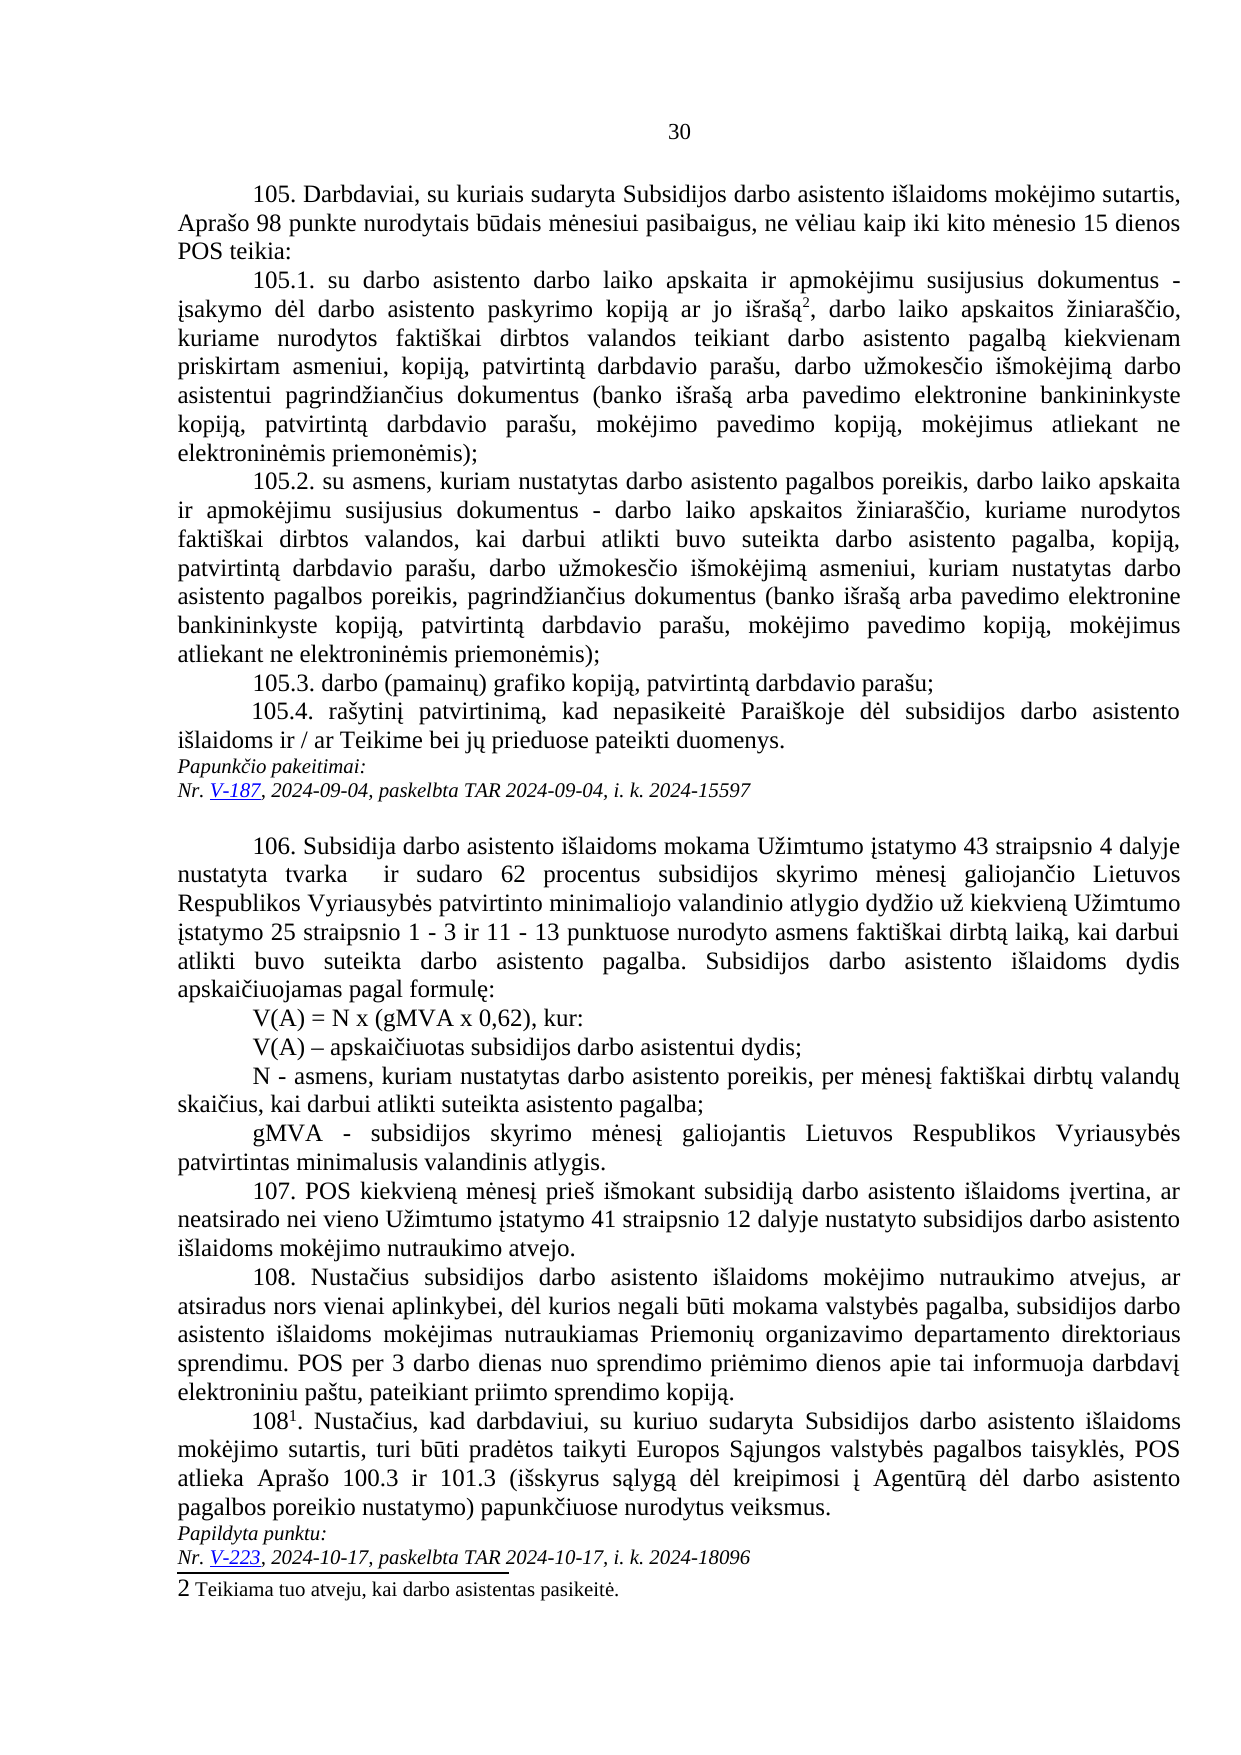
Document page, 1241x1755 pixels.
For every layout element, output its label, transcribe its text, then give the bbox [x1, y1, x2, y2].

text N - asmens, kuriam nustatytas darbo asistento poreikis, per mėnesį faktiškai dirbtų valandų skaičius, kai darbui atlikti suteikta asistento pagalba; [177, 1061, 1181, 1118]
text Nr. V-187, 2024-09-04, paskelbta TAR 2024-09-04, i. k. 2024-15597 [177, 778, 1181, 802]
text Papunkčio pakeitimai: [177, 754, 1181, 778]
text Nr. V-223, 2024-10-17, paskelbta TAR 2024-10-17, i. k. 2024-18096 [177, 1545, 1181, 1569]
text 105.3. darbo (pamainų) grafiko kopiją, patvirtintą darbdavio parašu; [177, 668, 1181, 696]
text gMVA - subsidijos skyrimo mėnesį galiojantis Lietuvos Respublikos Vyriausybės patvirtintas minimalusis valandinis atlygis. [177, 1118, 1181, 1176]
text 108. Nustačius subsidijos darbo asistento išlaidoms mokėjimo nutraukimo atvejus, ar atsiradus nors vienai aplinkybei, dėl kurios negali būti mokama valstybės pagalba, subsidijos darbo asistento išlaidoms mokėjimas nutraukiamas Priemonių organizavimo departamento direktoriaus sprendimu. POS per 3 darbo dienas nuo sprendimo priėmimo dienos apie tai informuoja darbdavį elektroniniu paštu, pateikiant priimto sprendimo kopiją. [177, 1262, 1181, 1406]
text 105.1. su darbo asistento darbo laiko apskaita ir apmokėjimu susijusius dokumentus - įsakymo dėl darbo asistento paskyrimo kopiją ar jo išrašą, darbo laiko apskaitos žiniaraščio, kuriame nurodytos faktiškai dirbtos valandos teikiant darbo asistento pagalbą kiekvienam priskirtam asmeniui, kopiją, patvirtintą darbdavio parašu, darbo užmokesčio išmokėjimą darbo asistentui pagrindžiančius dokumentus (banko išrašą arba pavedimo elektronine bankininkyste kopiją, patvirtintą darbdavio parašu, mokėjimo pavedimo kopiją, mokėjimus atliekant ne elektroninėmis priemonėmis); [177, 265, 1181, 466]
text 107. POS kiekvieną mėnesį prieš išmokant subsidiją darbo asistento išlaidoms įvertina, ar neatsirado nei vieno Užimtumo įstatymo 41 straipsnio 12 dalyje nustatyto subsidijos darbo asistento išlaidoms mokėjimo nutraukimo atvejo. [177, 1176, 1181, 1262]
text 1081. Nustačius, kad darbdaviui, su kuriuo sudaryta Subsidijos darbo asistento išlaidoms mokėjimo sutartis, turi būti pradėtos taikyti Europos Sąjungos valstybės pagalbos taisyklės, POS atlieka Aprašo 100.3 ir 101.3 (išskyrus sąlygą dėl kreipimosi į Agentūrą dėl darbo asistento pagalbos poreikio nustatymo) papunkčiuose nurodytus veiksmus. [177, 1406, 1181, 1521]
text Papildyta punktu: [177, 1521, 1181, 1545]
text 106. Subsidija darbo asistento išlaidoms mokama Užimtumo įstatymo 43 straipsnio 4 dalyje nustatyta tvarka ir sudaro 62 procentus subsidijos skyrimo mėnesį galiojančio Lietuvos Respublikos Vyriausybės patvirtinto minimaliojo valandinio atlygio dydžio už kiekvieną Užimtumo įstatymo 25 straipsnio 1 - 3 ir 11 - 13 punktuose nurodyto asmens faktiškai dirbtą laiką, kai darbui atlikti buvo suteikta darbo asistento pagalba. Subsidijos darbo asistento išlaidoms dydis apskaičiuojamas pagal formulę: [177, 831, 1181, 1003]
text Teikiama tuo atveju, kai darbo asistentas pasikeitė. [177, 1573, 1181, 1602]
text 105. Darbdaviai, su kuriais sudaryta Subsidijos darbo asistento išlaidoms mokėjimo sutartis, Aprašo 98 punkte nurodytais būdais mėnesiui pasibaigus, ne vėliau kaip iki kito mėnesio 15 dienos POS teikia: [177, 179, 1181, 265]
text V(A) – apskaičiuotas subsidijos darbo asistentui dydis; [177, 1032, 1181, 1061]
text V(A) = N x (gMVA x 0,62), kur: [177, 1003, 1181, 1032]
text 105.2. su asmens, kuriam nustatytas darbo asistento pagalbos poreikis, darbo laiko apskaita ir apmokėjimu susijusius dokumentus - darbo laiko apskaitos žiniaraščio, kuriame nurodytos faktiškai dirbtos valandos, kai darbui atlikti buvo suteikta darbo asistento pagalba, kopiją, patvirtintą darbdavio parašu, darbo užmokesčio išmokėjimą asmeniui, kuriam nustatytas darbo asistento pagalbos poreikis, pagrindžiančius dokumentus (banko išrašą arba pavedimo elektronine bankininkyste kopiją, patvirtintą darbdavio parašu, mokėjimo pavedimo kopiją, mokėjimus atliekant ne elektroninėmis priemonėmis); [177, 466, 1181, 668]
text 105.4. rašytinį patvirtinimą, kad nepasikeitė Paraiškoje dėl subsidijos darbo asistento išlaidoms ir / ar Teikime bei jų prieduose pateikti duomenys. [177, 696, 1181, 754]
